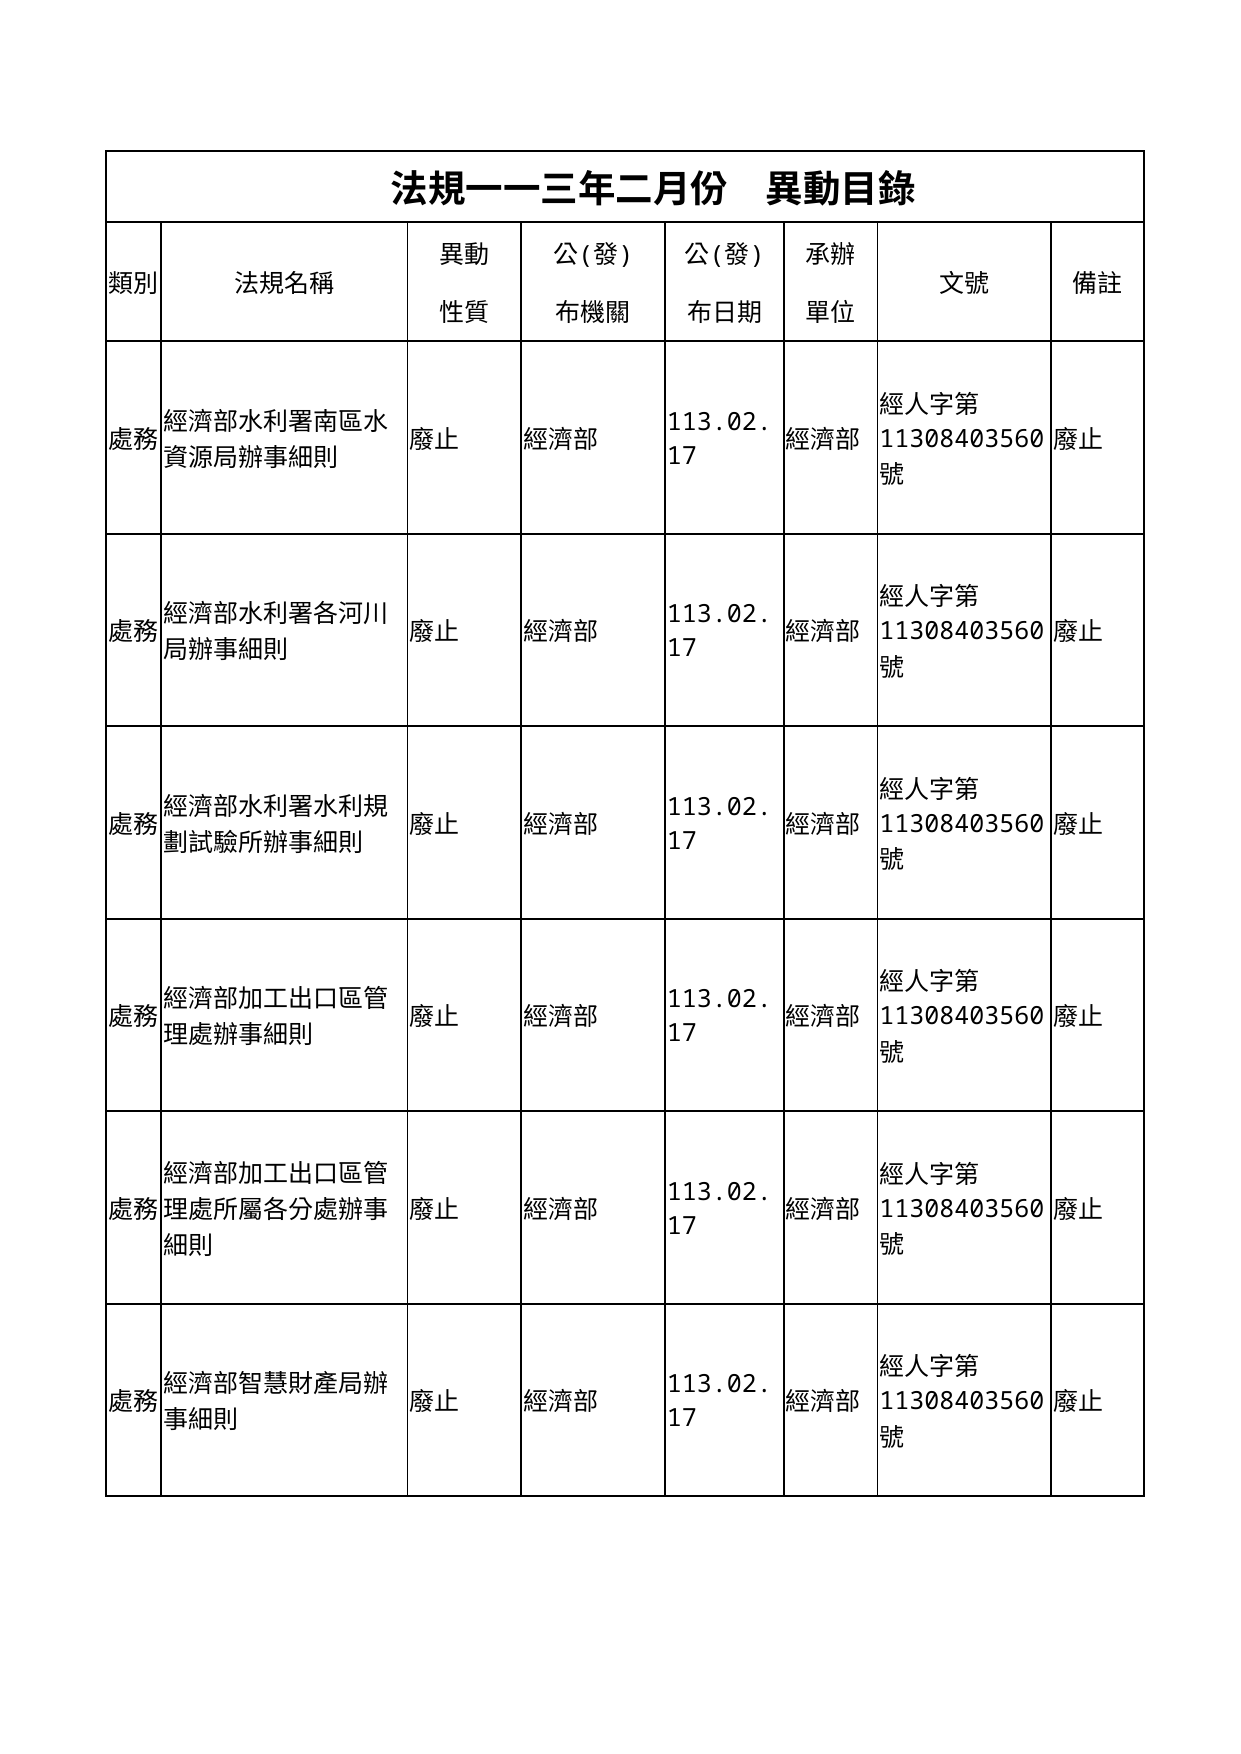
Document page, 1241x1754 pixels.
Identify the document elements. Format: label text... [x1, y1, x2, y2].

table_cell 承辦 單位 [785, 223, 877, 340]
table_cell 經濟部 [522, 920, 664, 1110]
table_cell 廢止 [408, 1305, 520, 1495]
table_cell 經濟部 [522, 727, 664, 918]
table_cell 經濟部 [522, 1112, 664, 1303]
table_cell 113.02.17 [666, 535, 783, 725]
table_header 法規一一三年二月份 異動目錄 [107, 152, 1143, 221]
table_cell 經人字第11308403560號 [878, 1305, 1050, 1495]
table_cell 經人字第11308403560號 [878, 535, 1050, 725]
table_cell 經濟部 [785, 342, 877, 533]
table_cell 經濟部 [785, 1305, 877, 1495]
table_cell 公(發) 布機關 [522, 223, 664, 340]
table_cell 113.02.17 [666, 1305, 783, 1495]
table_cell 經濟部 [785, 727, 877, 918]
table_cell 經濟部 [785, 1112, 877, 1303]
table_cell 經濟部加工出口區管理處所屬各分處辦事細則 [162, 1112, 407, 1303]
table_cell 廢止 [1052, 342, 1143, 533]
table_cell 經人字第11308403560號 [878, 342, 1050, 533]
table_cell 異動 性質 [408, 223, 520, 340]
table_cell 經濟部水利署南區水資源局辦事細則 [162, 342, 407, 533]
table_cell 廢止 [408, 342, 520, 533]
table_cell 經人字第11308403560號 [878, 920, 1050, 1110]
table_cell 廢止 [1052, 920, 1143, 1110]
table_cell 113.02.17 [666, 1112, 783, 1303]
table_cell 處務 [107, 727, 160, 918]
table_cell 處務 [107, 342, 160, 533]
table_cell 廢止 [1052, 1112, 1143, 1303]
table_cell 經濟部智慧財產局辦事細則 [162, 1305, 407, 1495]
table_cell 廢止 [408, 1112, 520, 1303]
table_cell 113.02.17 [666, 727, 783, 918]
table_cell 備註 [1052, 223, 1143, 340]
table_cell 經人字第11308403560號 [878, 727, 1050, 918]
table_cell 處務 [107, 1112, 160, 1303]
table_cell 類別 [107, 223, 160, 340]
table_cell 經濟部水利署水利規劃試驗所辦事細則 [162, 727, 407, 918]
table_cell 113.02.17 [666, 342, 783, 533]
table_cell 經濟部 [785, 920, 877, 1110]
table_cell 文號 [878, 223, 1050, 340]
table_cell 法規名稱 [162, 223, 407, 340]
table_cell 處務 [107, 920, 160, 1110]
table_cell 處務 [107, 535, 160, 725]
table_cell 廢止 [1052, 1305, 1143, 1495]
table_cell 經濟部 [785, 535, 877, 725]
table_cell 公(發) 布日期 [666, 223, 783, 340]
table_cell 經濟部 [522, 1305, 664, 1495]
table_cell 廢止 [1052, 535, 1143, 725]
table_cell 處務 [107, 1305, 160, 1495]
table_cell 經濟部加工出口區管理處辦事細則 [162, 920, 407, 1110]
table_cell 經濟部水利署各河川局辦事細則 [162, 535, 407, 725]
table_cell 廢止 [408, 727, 520, 918]
table_cell 經濟部 [522, 342, 664, 533]
table_cell 廢止 [408, 920, 520, 1110]
table_cell 113.02.17 [666, 920, 783, 1110]
table_cell 經濟部 [522, 535, 664, 725]
table_cell 廢止 [1052, 727, 1143, 918]
table_cell 經人字第11308403560號 [878, 1112, 1050, 1303]
table_cell 廢止 [408, 535, 520, 725]
